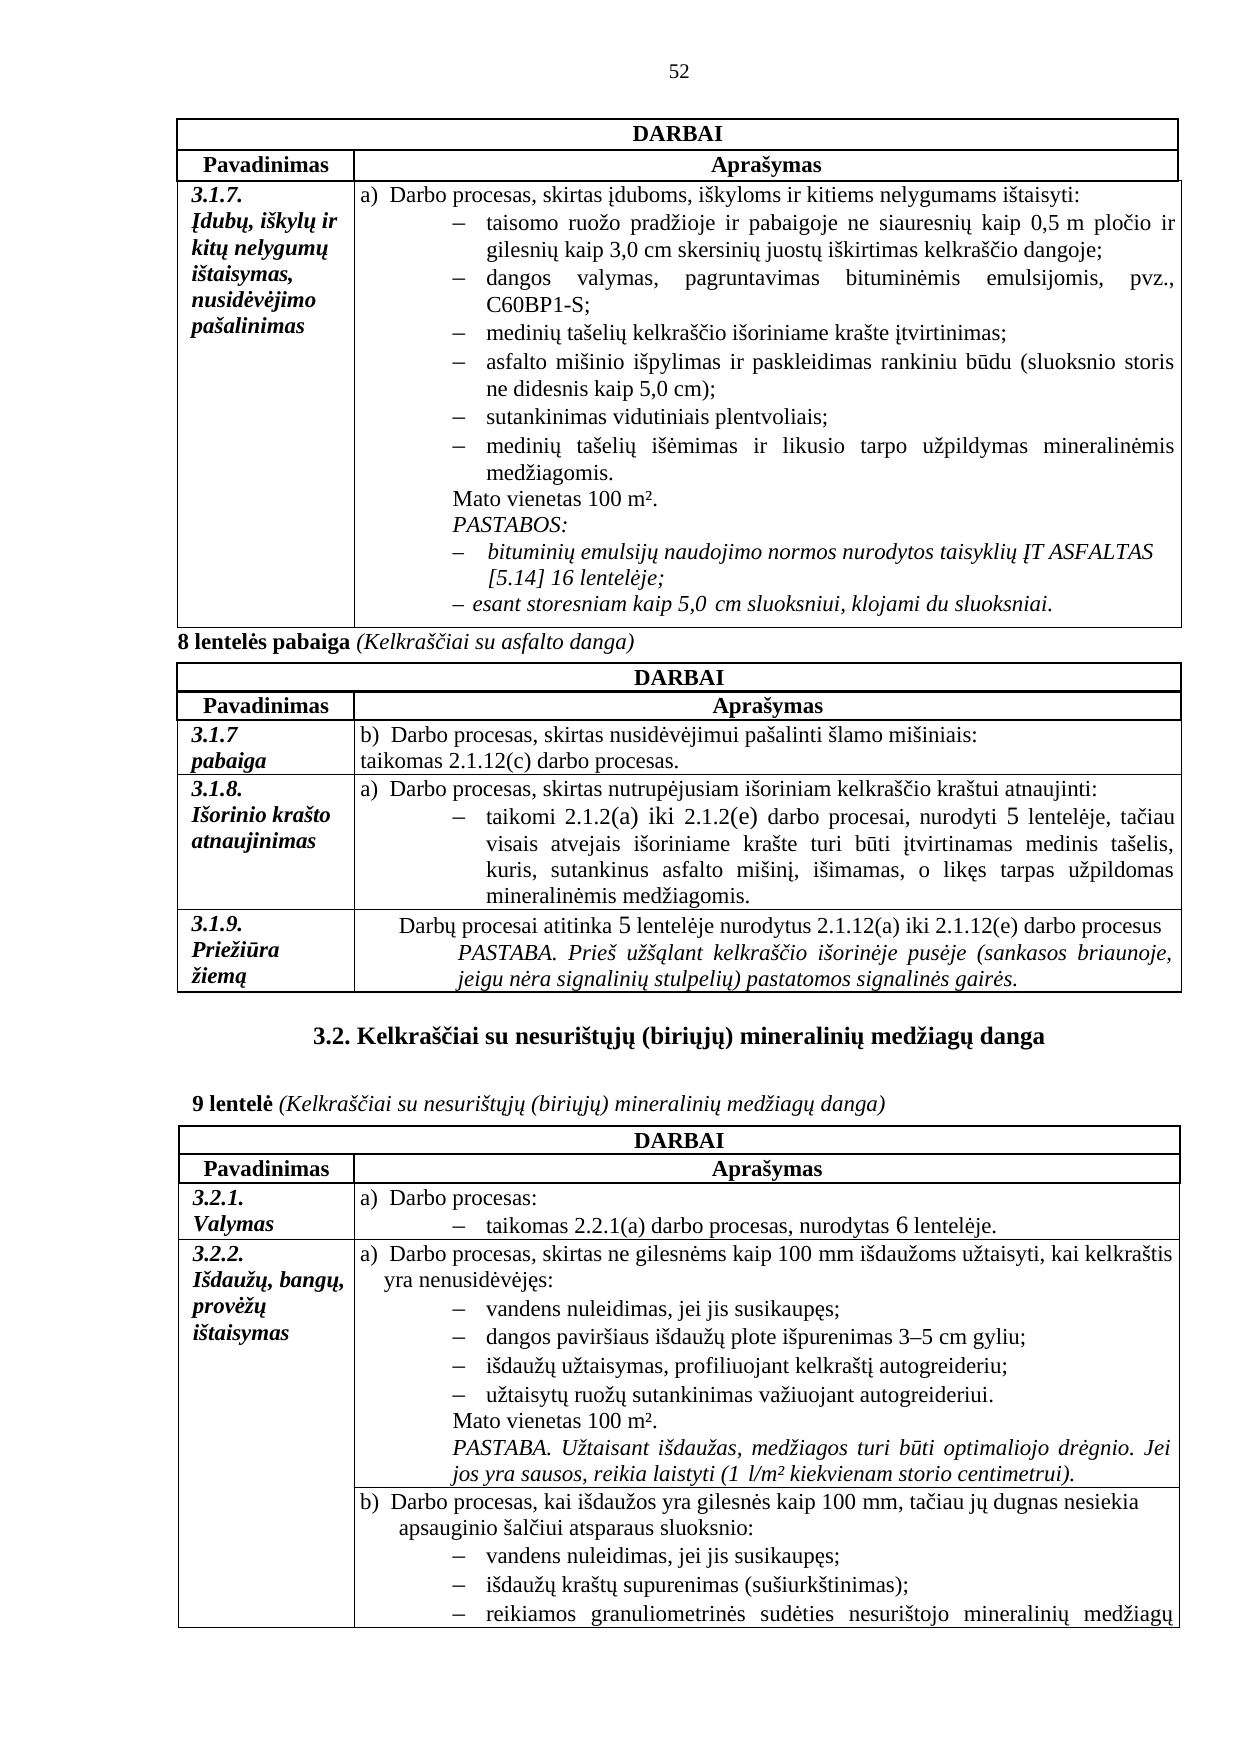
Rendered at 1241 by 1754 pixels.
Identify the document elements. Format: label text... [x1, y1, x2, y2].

text 8 lentelės pabaiga (Kelkraščiai su asfalto danga) [177, 628, 1181, 655]
text 9 lentelė (Kelkraščiai su nesurištųjų (biriųjų) mineralinių medžiagų danga) [192, 1088, 1181, 1117]
table_cell Aprašymas [355, 151, 1177, 180]
table_cell Aprašymas [355, 693, 1180, 719]
table_cell Pavadinimas [180, 1155, 353, 1182]
table_cell a) Darbo procesas, skirtas nutrupėjusiam išoriniam kelkraščio kraštui atnaujinti: – taikomi 2.1.2(a) iki 2.1.2(e) darbo procesai, nurodyti 5 lentelėje, tačiau visais atvejais išoriniame krašte turi būti įtvirtinamas medinis tašelis, kuris, sutankinus asfalto mišinį, išimamas, o likęs tarpas užpildomas mineralinėmis medžiagomis. [355, 775, 1181, 909]
table_cell 3.1.7 pabaiga [178, 721, 354, 774]
text 3.2. Kelkraščiai su nesurištųjų (biriųjų) mineralinių medžiagų danga [177, 1021, 1181, 1050]
table_cell 3.1.8. Išorinio krašto atnaujinimas [178, 775, 354, 909]
table_header DARBAI [180, 1127, 1179, 1153]
table_header DARBAI [178, 120, 1177, 149]
table_cell 3.1.7. Įdubų, iškylų ir kitų nelygumų ištaisymas, nusidėvėjimo pašalinimas [178, 182, 354, 627]
table_cell b) Darbo procesas, kai išdaužos yra gilesnės kaip 100 mm, tačiau jų dugnas nesiekia apsauginio šalčiui atsparaus sluoksnio: – vandens nuleidimas, jei jis susikaupęs; – išdaužų kraštų supurenimas (sušiurkštinimas); – reikiamos granuliometrinės sudėties nesurištojo mineralinių medžiagų [355, 1488, 1179, 1627]
table_cell 3.2.2. Išdaužų, bangų, provėžų ištaisymas [179, 1240, 354, 1627]
table_cell Pavadinimas [178, 693, 353, 719]
table_cell b) Darbo procesas, skirtas nusidėvėjimui pašalinti šlamo mišiniais: taikomas 2.1.12(c) darbo procesas. [355, 721, 1181, 774]
table_cell Darbų procesai atitinka 5 lentelėje nurodytus 2.1.12(a) iki 2.1.12(e) darbo procesus PASTABA. Prieš užšąlant kelkraščio išorinėje pusėje (sankasos briaunoje, jeigu nėra signalinių stulpelių) pastatomos signalinės gairės. [355, 910, 1181, 991]
table_cell a) Darbo procesas, skirtas ne gilesnėms kaip 100 mm išdaužoms užtaisyti, kai kelkraštis yra nenusidėvėjęs: – vandens nuleidimas, jei jis susikaupęs; – dangos paviršiaus išdaužų plote išpurenimas 3–5 cm gyliu; – išdaužų užtaisymas, profiliuojant kelkraštį autogreideriu; – užtaisytų ruožų sutankinimas važiuojant autogreideriui. Mato vienetas 100 m². PASTABA. Užtaisant išdaužas, medžiagos turi būti optimaliojo drėgnio. Jei jos yra sausos, reikia laistyti (1 l/m² kiekvienam storio centimetrui). [355, 1240, 1179, 1487]
table_cell Aprašymas [355, 1155, 1179, 1182]
table_cell 3.2.1. Valymas [179, 1184, 354, 1239]
table_cell 3.1.9. Priežiūra žiemą [178, 910, 354, 991]
table_cell Pavadinimas [178, 151, 353, 180]
table_cell a) Darbo procesas, skirtas įduboms, iškyloms ir kitiems nelygumams ištaisyti: – taisomo ruožo pradžioje ir pabaigoje ne siauresnių kaip 0,5 m pločio ir gilesnių kaip 3,0 cm skersinių juostų iškirtimas kelkraščio dangoje; – dangos valymas, pagruntavimas bituminėmis emulsijomis, pvz., C60BP1-S; – medinių tašelių kelkraščio išoriniame krašte įtvirtinimas; – asfalto mišinio išpylimas ir paskleidimas rankiniu būdu (sluoksnio storis ne didesnis kaip 5,0 cm); – sutankinimas vidutiniais plentvoliais; – medinių tašelių išėmimas ir likusio tarpo užpildymas mineralinėmis medžiagomis. Mato vienetas 100 m². PASTABOS: – bituminių emulsijų naudojimo normos nurodytos taisyklių ĮT ASFALTAS [5.14] 16 lentelėje; – esant storesniam kaip 5,0 cm sluoksniui, klojami du sluoksniai. [355, 181, 1181, 627]
table_cell a) Darbo procesas: – taikomas 2.2.1(a) darbo procesas, nurodytas 6 lentelėje. [355, 1184, 1179, 1239]
table_header DARBAI [178, 664, 1180, 690]
